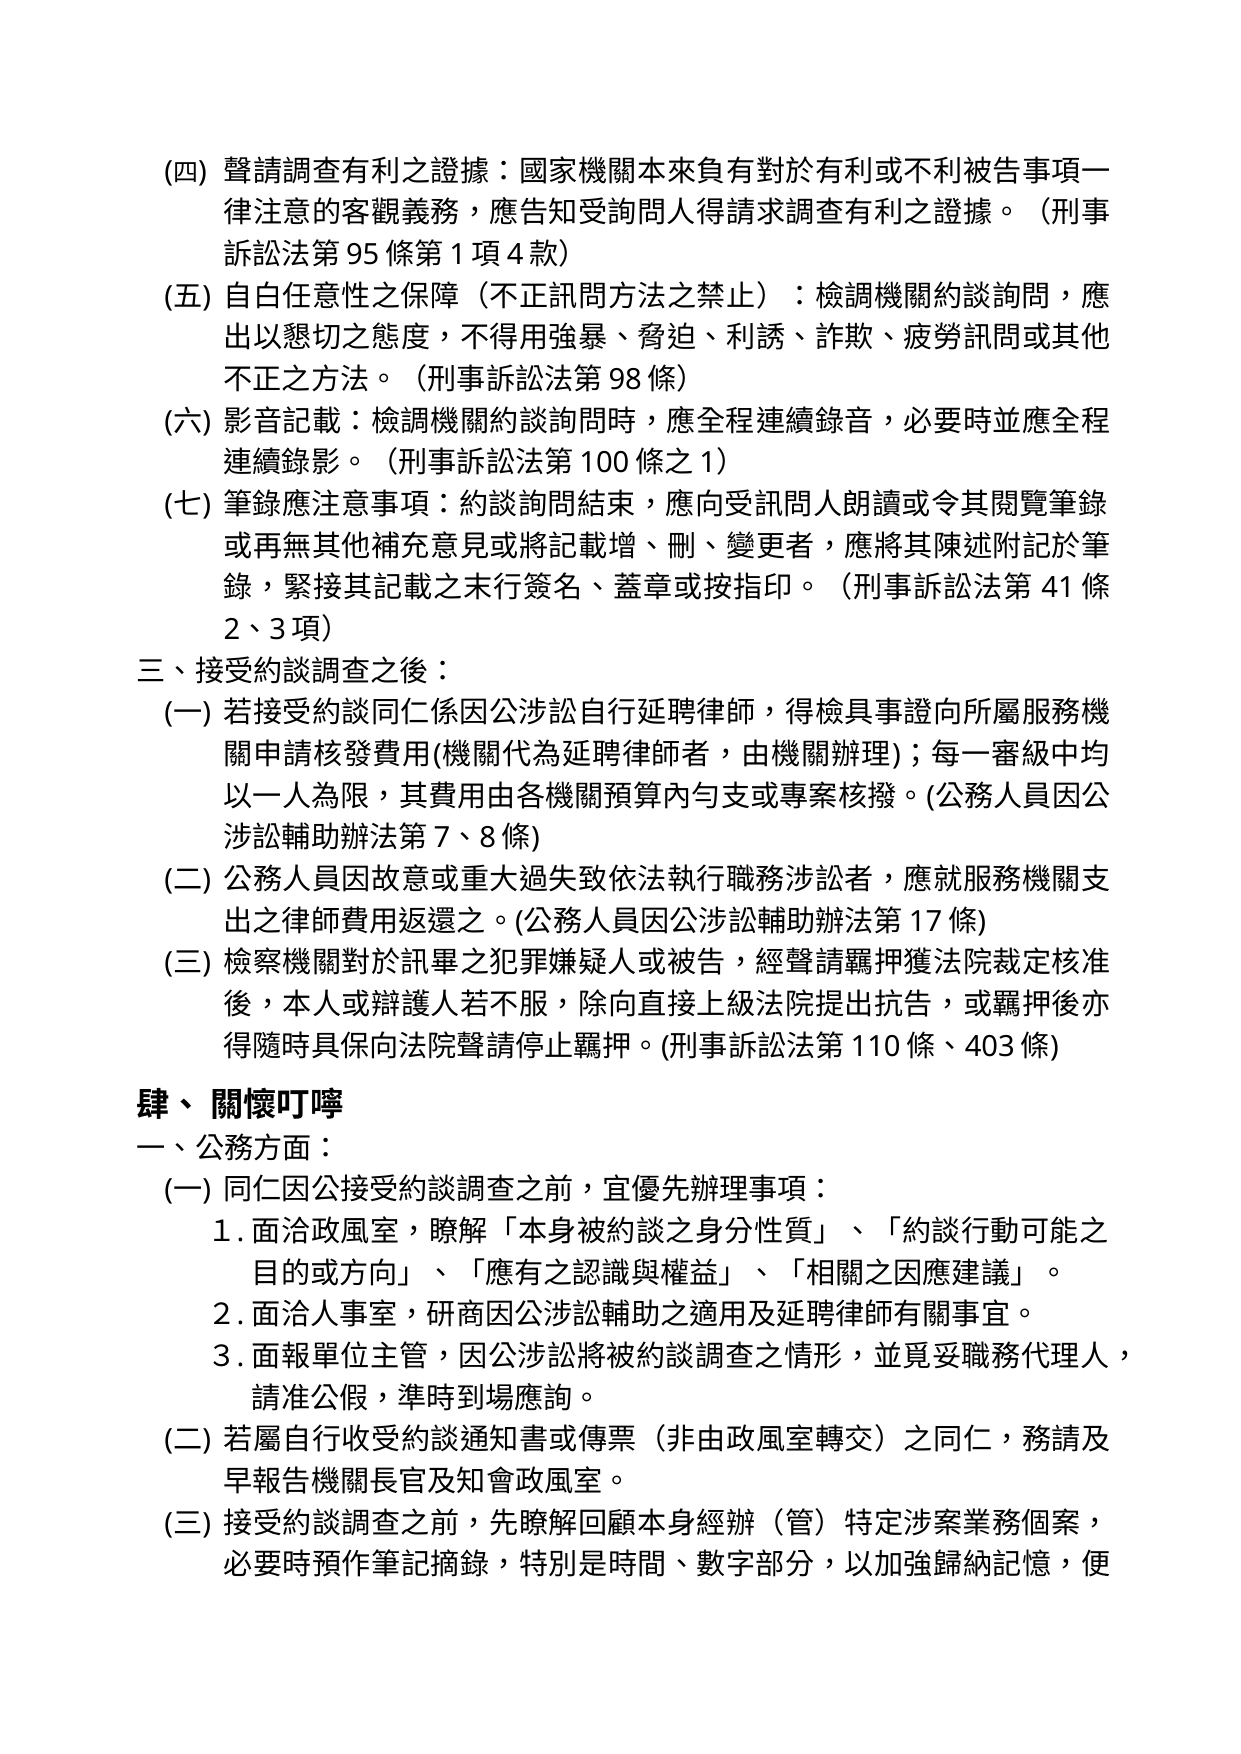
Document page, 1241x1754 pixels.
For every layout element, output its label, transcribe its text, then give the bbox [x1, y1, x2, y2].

list 若屬自行收受約談通知書或傳票（非由政風室轉交）之同仁，務請及早報告機關長官及知會政風室。 [164, 1416, 1110, 1500]
list 若接受約談同仁係因公涉訟自行延聘律師，得檢具事證向所屬服務機關申請核發費用(機關代為延聘律師者，由機關辦理)；每一審級中均以一人為限，其費用由各機關預算內勻支或專案核撥。(公務人員因公涉訟輔助辦法第7、8條) [164, 689, 1110, 856]
list 關懷叮嚀 [136, 1083, 1110, 1125]
list 筆錄應注意事項：約談詢問結束，應向受訊問人朗讀或令其閱覽筆錄，或再無其他補充意見或將記載增、刪、變更者，應將其陳述附記於筆錄，緊接其記載之末行簽名、蓋章或按指印。（刑事訴訟法第41條2、3項） [164, 481, 1110, 648]
list 面洽政風室，瞭解「本身被約談之身分性質」、「約談行動可能之目的或方向」、「應有之認識與權益」、「相關之因應建議」。 [207, 1208, 1110, 1291]
list 影音記載：檢調機關約談詢問時，應全程連續錄音，必要時並應全程連續錄影。（刑事訴訟法第100條之1） [164, 398, 1110, 481]
list 公務人員因故意或重大過失致依法執行職務涉訟者，應就服務機關支出之律師費用返還之。(公務人員因公涉訟輔助辦法第17條) [164, 856, 1110, 939]
list 自白任意性之保障（不正訊問方法之禁止）：檢調機關約談詢問，應出以懇切之態度，不得用強暴、脅迫、利誘、詐欺、疲勞訊問或其他不正之方法。（刑事訴訟法第98條） [164, 273, 1110, 398]
list 面報單位主管，因公涉訟將被約談調查之情形，並覓妥職務代理人，請准公假，準時到場應詢。 [207, 1333, 1110, 1416]
list 公務方面： [136, 1125, 1110, 1166]
list 聲請調查有利之證據：國家機關本來負有對於有利或不利被告事項一律注意的客觀義務，應告知受詢問人得請求調查有利之證據。（刑事訴訟法第95條第1項4款） [164, 148, 1110, 273]
list 面洽人事室，研商因公涉訟輔助之適用及延聘律師有關事宜。 [207, 1291, 1110, 1333]
list 接受約談調查之前，先瞭解回顧本身經辦（管）特定涉案業務個案，必要時預作筆記摘錄，特別是時間、數字部分，以加強歸納記憶，便 [164, 1500, 1110, 1583]
list 接受約談調查之後： [136, 648, 1110, 689]
list 同仁因公接受約談調查之前，宜優先辦理事項： [164, 1166, 1110, 1208]
list 檢察機關對於訊畢之犯罪嫌疑人或被告，經聲請羈押獲法院裁定核准後，本人或辯護人若不服，除向直接上級法院提出抗告，或羈押後亦得隨時具保向法院聲請停止羈押。(刑事訴訟法第110條、403條) [164, 939, 1110, 1064]
